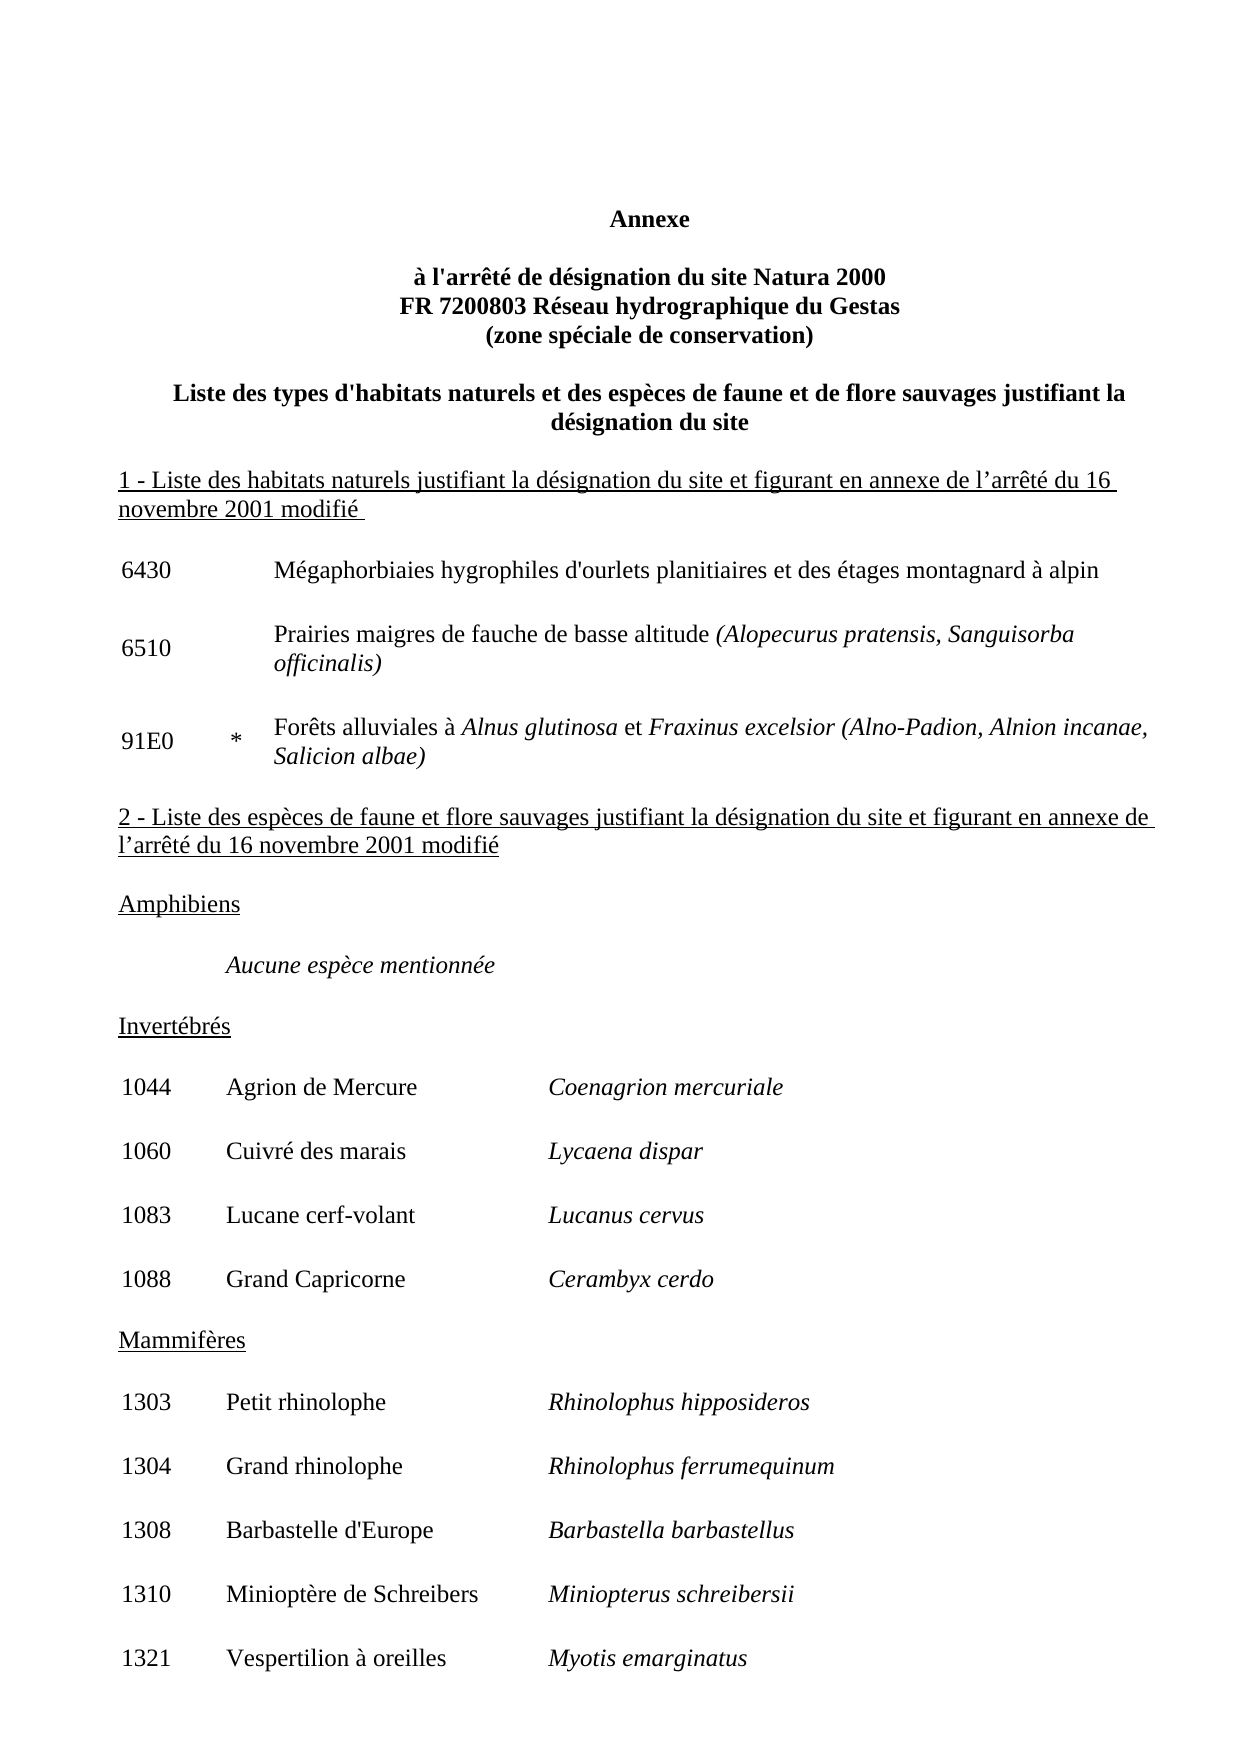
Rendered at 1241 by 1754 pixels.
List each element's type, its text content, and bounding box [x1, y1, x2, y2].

table_cell [193, 1640, 223, 1680]
text à l'arrêté de désignation du site Natura 2000 FR 7200803 Réseau hydrographique du Gestas (zone spéciale de conservation) [118, 262, 1181, 349]
table_cell Coenagrion mercuriale [545, 1069, 867, 1133]
table_cell Lucanus cervus [545, 1198, 867, 1262]
table_cell Forêts alluviales à Alnus glutinosa et Fraxinus excelsior (Alno-Padion, Alnion incanae, Salicion albae) [271, 709, 1181, 802]
table_cell Prairies maigres de fauche de basse altitude (Alopecurus pratensis, Sanguisorba officinalis) [271, 616, 1181, 709]
table_cell Myotis emarginatus [545, 1640, 867, 1680]
table_header [227, 552, 271, 616]
table_cell Miniopterus schreibersii [545, 1576, 867, 1640]
table_cell 1303 [118, 1384, 193, 1448]
table_cell Minioptère de Schreibers [223, 1576, 545, 1640]
table_cell [193, 947, 223, 1011]
table_cell Barbastella barbastellus [545, 1512, 867, 1576]
table_cell [193, 1198, 223, 1262]
table_header 6430 [118, 552, 227, 616]
table_cell 91E0 [118, 709, 227, 802]
table_cell 1321 [118, 1640, 193, 1680]
table_cell Vespertilion à oreilles [223, 1640, 545, 1680]
table_cell [193, 1384, 223, 1448]
table_cell [545, 947, 867, 1011]
table_cell [193, 1262, 223, 1326]
table_cell [193, 1134, 223, 1197]
table_cell Mammifères [118, 1326, 867, 1384]
table_cell [193, 1069, 223, 1133]
table_cell Petit rhinolophe [223, 1384, 545, 1448]
table_cell [227, 616, 271, 709]
table_cell Rhinolophus ferrumequinum [545, 1448, 867, 1512]
table_cell * [227, 709, 271, 802]
table_cell 1088 [118, 1262, 193, 1326]
table_cell 1083 [118, 1198, 193, 1262]
table_cell 1060 [118, 1134, 193, 1197]
text Liste des types d'habitats naturels et des espèces de faune et de flore sauvages justifiant la désignation du site [118, 378, 1181, 436]
table_cell 1310 [118, 1576, 193, 1640]
table_cell [118, 947, 193, 1011]
table_header Mégaphorbiaies hygrophiles d'ourlets planitiaires et des étages montagnard à alpin [271, 552, 1181, 616]
table_cell [193, 1512, 223, 1576]
table_cell Cuivré des marais [223, 1134, 545, 1197]
table_header Amphibiens [118, 889, 867, 947]
table_cell Grand rhinolophe [223, 1448, 545, 1512]
table_cell Agrion de Mercure [223, 1069, 545, 1133]
table_cell Invertébrés [118, 1011, 867, 1069]
table_cell Rhinolophus hipposideros [545, 1384, 867, 1448]
text 2 - Liste des espèces de faune et flore sauvages justifiant la désignation du site et figurant en annexe de l’arrêté du 16 novembre 2001 modifié [118, 802, 1181, 859]
table_cell Cerambyx cerdo [545, 1262, 867, 1326]
table_cell Barbastelle d'Europe [223, 1512, 545, 1576]
table_cell [193, 1448, 223, 1512]
table_cell Lycaena dispar [545, 1134, 867, 1197]
table_cell 1304 [118, 1448, 193, 1512]
table_cell 1308 [118, 1512, 193, 1576]
text Annexe [118, 204, 1181, 233]
table_cell Lucane cerf-volant [223, 1198, 545, 1262]
table_cell Aucune espèce mentionnée [223, 947, 545, 1011]
table_cell Grand Capricorne [223, 1262, 545, 1326]
table_cell [193, 1576, 223, 1640]
table_cell 1044 [118, 1069, 193, 1133]
text 1 - Liste des habitats naturels justifiant la désignation du site et figurant en annexe de l’arrêté du 16 novembre 2001 modifié [118, 465, 1181, 523]
table_cell 6510 [118, 616, 227, 709]
